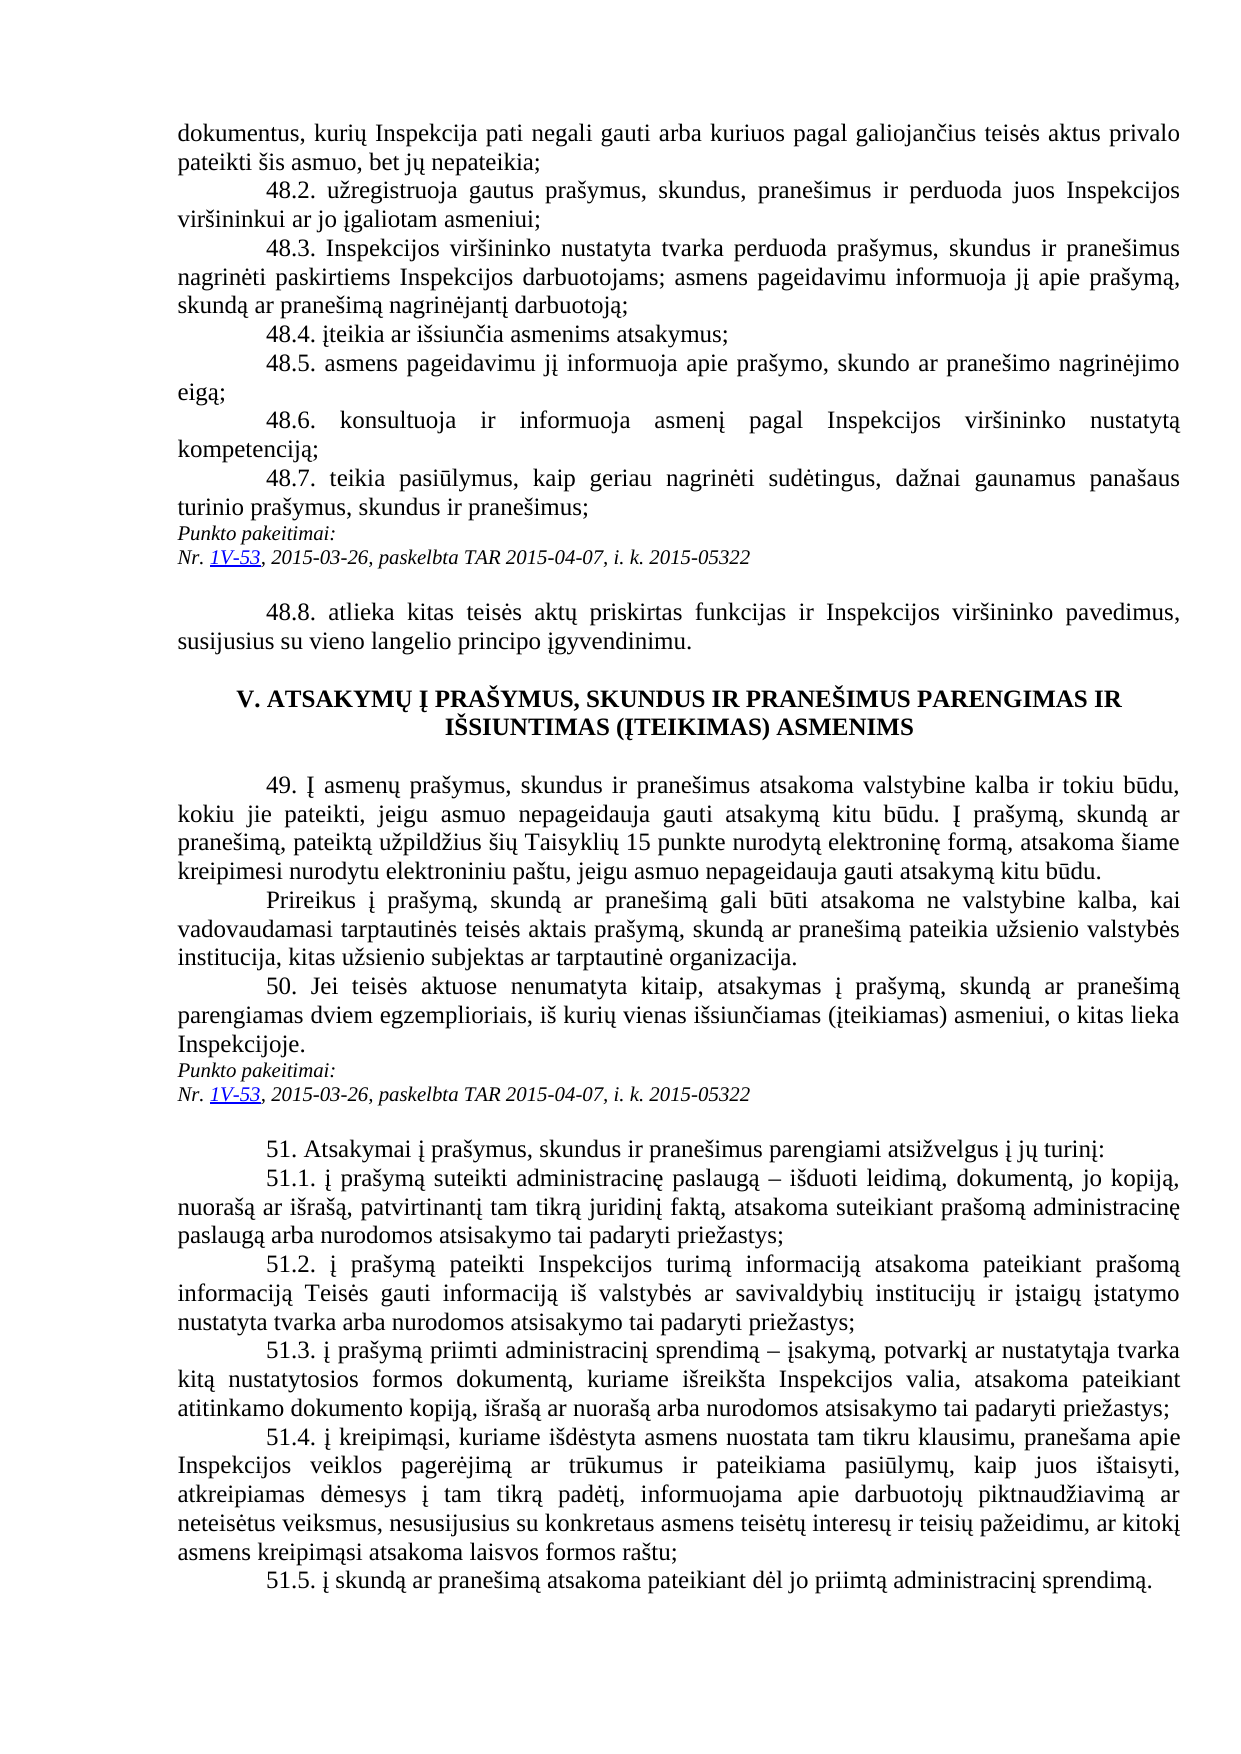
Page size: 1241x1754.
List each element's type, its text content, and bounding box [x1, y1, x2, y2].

text 48.7. teikia pasiūlymus, kaip geriau nagrinėti sudėtingus, dažnai gaunamus panašaus turinio prašymus, skundus ir pranešimus; [177, 463, 1181, 521]
text 51. Atsakymai į prašymus, skundus ir pranešimus parengiami atsižvelgus į jų turinį: [177, 1134, 1181, 1163]
text 48.6. konsultuoja ir informuoja asmenį pagal Inspekcijos viršininko nustatytą kompetenciją; [177, 406, 1181, 463]
text 48.5. asmens pageidavimu jį informuoja apie prašymo, skundo ar pranešimo nagrinėjimo eigą; [177, 348, 1181, 406]
text 48.4. įteikia ar išsiunčia asmenims atsakymus; [177, 319, 1181, 348]
text Nr. 1V-53, 2015-03-26, paskelbta TAR 2015-04-07, i. k. 2015-05322 [177, 1082, 1181, 1106]
text 50. Jei teisės aktuose nenumatyta kitaip, atsakymas į prašymą, skundą ar pranešimą parengiamas dviem egzemplioriais, iš kurių vienas išsiunčiamas (įteikiamas) asmeniui, o kitas lieka Inspekcijoje. [177, 971, 1181, 1057]
text 48.2. užregistruoja gautus prašymus, skundus, pranešimus ir perduoda juos Inspekcijos viršininkui ar jo įgaliotam asmeniui; [177, 176, 1181, 233]
text 49. Į asmenų prašymus, skundus ir pranešimus atsakoma valstybine kalba ir tokiu būdu, kokiu jie pateikti, jeigu asmuo nepageidauja gauti atsakymą kitu būdu. Į prašymą, skundą ar pranešimą, pateiktą užpildžius šių Taisyklių 15 punkte nurodytą elektroninę formą, atsakoma šiame kreipimesi nurodytu elektroniniu paštu, jeigu asmuo nepageidauja gauti atsakymą kitu būdu. [177, 770, 1181, 885]
text Nr. 1V-53, 2015-03-26, paskelbta TAR 2015-04-07, i. k. 2015-05322 [177, 545, 1181, 569]
text 48.8. atlieka kitas teisės aktų priskirtas funkcijas ir Inspekcijos viršininko pavedimus, susijusius su vieno langelio principo įgyvendinimu. [177, 597, 1181, 655]
text 51.2. į prašymą pateikti Inspekcijos turimą informaciją atsakoma pateikiant prašomą informaciją Teisės gauti informaciją iš valstybės ar savivaldybių institucijų ir įstaigų įstatymo nustatyta tvarka arba nurodomos atsisakymo tai padaryti priežastys; [177, 1249, 1181, 1336]
text dokumentus, kurių Inspekcija pati negali gauti arba kuriuos pagal galiojančius teisės aktus privalo pateikti šis asmuo, bet jų nepateikia; [177, 118, 1181, 176]
text 51.1. į prašymą suteikti administracinę paslaugą – išduoti leidimą, dokumentą, jo kopiją, nuorašą ar išrašą, patvirtinantį tam tikrą juridinį faktą, atsakoma suteikiant prašomą administracinę paslaugą arba nurodomos atsisakymo tai padaryti priežastys; [177, 1163, 1181, 1249]
text Punkto pakeitimai: [177, 521, 1181, 545]
text Punkto pakeitimai: [177, 1057, 1181, 1082]
text 51.5. į skundą ar pranešimą atsakoma pateikiant dėl jo priimtą administracinį sprendimą. [177, 1566, 1181, 1594]
text 48.3. Inspekcijos viršininko nustatyta tvarka perduoda prašymus, skundus ir pranešimus nagrinėti paskirtiems Inspekcijos darbuotojams; asmens pageidavimu informuoja jį apie prašymą, skundą ar pranešimą nagrinėjantį darbuotoją; [177, 233, 1181, 319]
text 51.3. į prašymą priimti administracinį sprendimą – įsakymą, potvarkį ar nustatytąja tvarka kitą nustatytosios formos dokumentą, kuriame išreikšta Inspekcijos valia, atsakoma pateikiant atitinkamo dokumento kopiją, išrašą ar nuorašą arba nurodomos atsisakymo tai padaryti priežastys; [177, 1336, 1181, 1422]
text V. ATSAKYMŲ Į PRAŠYMUS, SKUNDUS IR PRANEŠIMUS PARENGIMAS IR IŠSIUNTIMAS (ĮTEIKIMAS) ASMENIMS [177, 684, 1181, 741]
text Prireikus į prašymą, skundą ar pranešimą gali būti atsakoma ne valstybine kalba, kai vadovaudamasi tarptautinės teisės aktais prašymą, skundą ar pranešimą pateikia užsienio valstybės institucija, kitas užsienio subjektas ar tarptautinė organizacija. [177, 885, 1181, 971]
text 51.4. į kreipimąsi, kuriame išdėstyta asmens nuostata tam tikru klausimu, pranešama apie Inspekcijos veiklos pagerėjimą ar trūkumus ir pateikiama pasiūlymų, kaip juos ištaisyti, atkreipiamas dėmesys į tam tikrą padėtį, informuojama apie darbuotojų piktnaudžiavimą ar neteisėtus veiksmus, nesusijusius su konkretaus asmens teisėtų interesų ir teisių pažeidimu, ar kitokį asmens kreipimąsi atsakoma laisvos formos raštu; [177, 1422, 1181, 1566]
